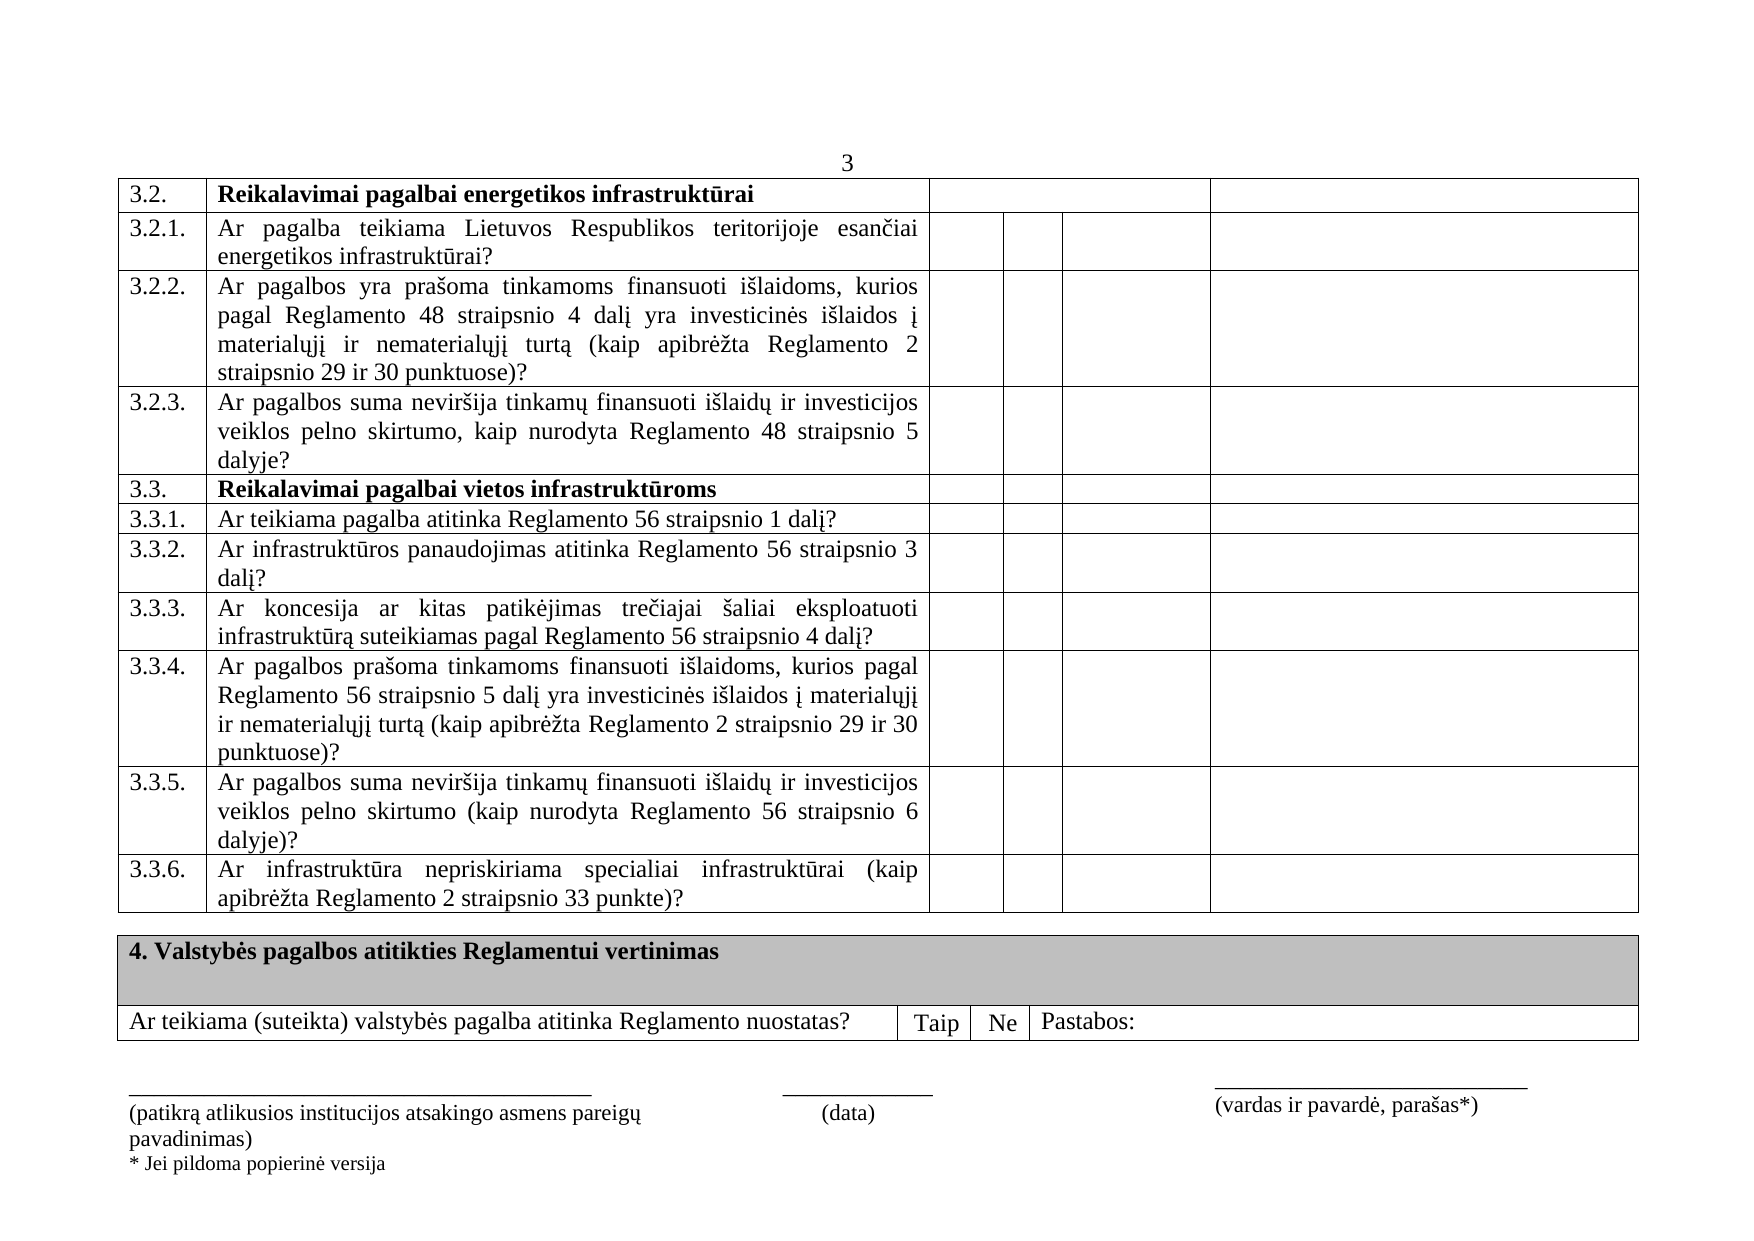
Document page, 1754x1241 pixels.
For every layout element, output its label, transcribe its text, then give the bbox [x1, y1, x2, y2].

table_cell [1004, 504, 1062, 533]
table_cell [1063, 387, 1210, 473]
table_cell Ar pagalbos suma neviršija tinkamų finansuoti išlaidų ir investicijos veiklos pelno skirtumo, kaip nurodyta Reglamento 48 straipsnio 5 dalyje? [207, 387, 929, 473]
table_cell [930, 534, 1003, 592]
table_cell 3.3.2. [119, 534, 206, 592]
table_cell [1004, 767, 1062, 853]
table_cell [1063, 767, 1210, 853]
table_cell 3.2. [119, 179, 206, 212]
table_cell [1063, 534, 1210, 592]
table_cell [1211, 179, 1638, 212]
table_cell [1211, 213, 1638, 270]
table_cell [1211, 651, 1638, 766]
table_cell [1063, 475, 1210, 503]
table_cell Ne [971, 1006, 1029, 1040]
table_cell 3.3.3. [119, 593, 206, 650]
table_cell Ar pagalbos prašoma tinkamoms finansuoti išlaidoms, kurios pagal Reglamento 56 straipsnio 5 dalį yra investicinės išlaidos į materialųjį ir nematerialųjį turtą (kaip apibrėžta Reglamento 2 straipsnio 29 ir 30 punktuose)? [207, 651, 929, 766]
table_cell 3.3. [119, 475, 206, 503]
table_cell Ar pagalbos yra prašoma tinkamoms finansuoti išlaidoms, kurios pagal Reglamento 48 straipsnio 4 dalį yra investicinės išlaidos į materialųjį ir nematerialųjį turtą (kaip apibrėžta Reglamento 2 straipsnio 29 ir 30 punktuose)? [207, 271, 929, 386]
table_cell [1063, 855, 1210, 912]
table_cell [1004, 651, 1062, 766]
table_cell 3.3.1. [119, 504, 206, 533]
table_cell [1004, 179, 1063, 212]
table_cell [930, 475, 1003, 503]
table_cell [1063, 651, 1210, 766]
table_cell [930, 387, 1003, 473]
table_cell 3.3.4. [119, 651, 206, 766]
table_cell _____________________________________ (patikrą atlikusios institucijos atsakingo asmens pareigų pavadinimas) * Jei pildoma popierinė versija [118, 1041, 771, 1175]
table_cell [930, 593, 1003, 650]
table_cell [1004, 534, 1062, 592]
table_cell 3.3.6. [119, 855, 206, 912]
table_cell Pastabos: [1030, 1006, 1638, 1040]
table_cell 3.3.5. [119, 767, 206, 853]
table_cell Reikalavimai pagalbai vietos infrastruktūroms [207, 475, 929, 503]
table_cell [1004, 593, 1062, 650]
table_cell [1211, 475, 1638, 503]
table_cell [930, 179, 1003, 212]
table_cell [1063, 271, 1210, 386]
table_cell [1004, 855, 1062, 912]
table_cell Ar koncesija ar kitas patikėjimas trečiajai šaliai eksploatuoti infrastruktūrą suteikiamas pagal Reglamento 56 straipsnio 4 dalį? [207, 593, 929, 650]
table_cell [1004, 387, 1062, 473]
table_cell Ar pagalba teikiama Lietuvos Respublikos teritorijoje esančiai energetikos infrastruktūrai? [207, 213, 929, 270]
table_cell [930, 271, 1003, 386]
table_cell Taip [898, 1006, 970, 1040]
table_cell [1211, 855, 1638, 912]
table_cell Ar infrastruktūros panaudojimas atitinka Reglamento 56 straipsnio 3 dalį? [207, 534, 929, 592]
table_cell _________________________ (vardas ir pavardė, parašas*) [1204, 1041, 1638, 1175]
table_cell [1063, 213, 1210, 270]
table_cell [930, 651, 1003, 766]
table_cell [1211, 534, 1638, 592]
table_cell [1211, 767, 1638, 853]
table_cell [1211, 271, 1638, 386]
table_cell Ar pagalbos suma neviršija tinkamų finansuoti išlaidų ir investicijos veiklos pelno skirtumo (kaip nurodyta Reglamento 56 straipsnio 6 dalyje)? [207, 767, 929, 853]
table_cell [1211, 504, 1638, 533]
table_cell [1211, 593, 1638, 650]
table_cell [1004, 213, 1062, 270]
table_cell [930, 504, 1003, 533]
table_cell [1063, 593, 1210, 650]
table_cell [1063, 504, 1210, 533]
table_cell 3.2.2. [119, 271, 206, 386]
table_cell [1063, 179, 1210, 212]
table_cell Ar infrastruktūra nepriskiriama specialiai infrastruktūrai (kaip apibrėžta Reglamento 2 straipsnio 33 punkte)? [207, 855, 929, 912]
table_cell [1004, 475, 1062, 503]
table_cell [1004, 271, 1062, 386]
table_cell ____________ (data) [771, 1041, 1203, 1175]
table_cell Ar teikiama pagalba atitinka Reglamento 56 straipsnio 1 dalį? [207, 504, 929, 533]
table_cell Reikalavimai pagalbai energetikos infrastruktūrai [207, 179, 929, 212]
table_cell 3.2.1. [119, 213, 206, 270]
table_header 4. Valstybės pagalbos atitikties Reglamentui vertinimas [118, 936, 1638, 1005]
table_cell [1211, 387, 1638, 473]
table_cell [930, 213, 1003, 270]
table_cell [930, 767, 1003, 853]
table_cell Ar teikiama (suteikta) valstybės pagalba atitinka Reglamento nuostatas? [118, 1006, 897, 1040]
table_cell [930, 855, 1003, 912]
table_cell 3.2.3. [119, 387, 206, 473]
